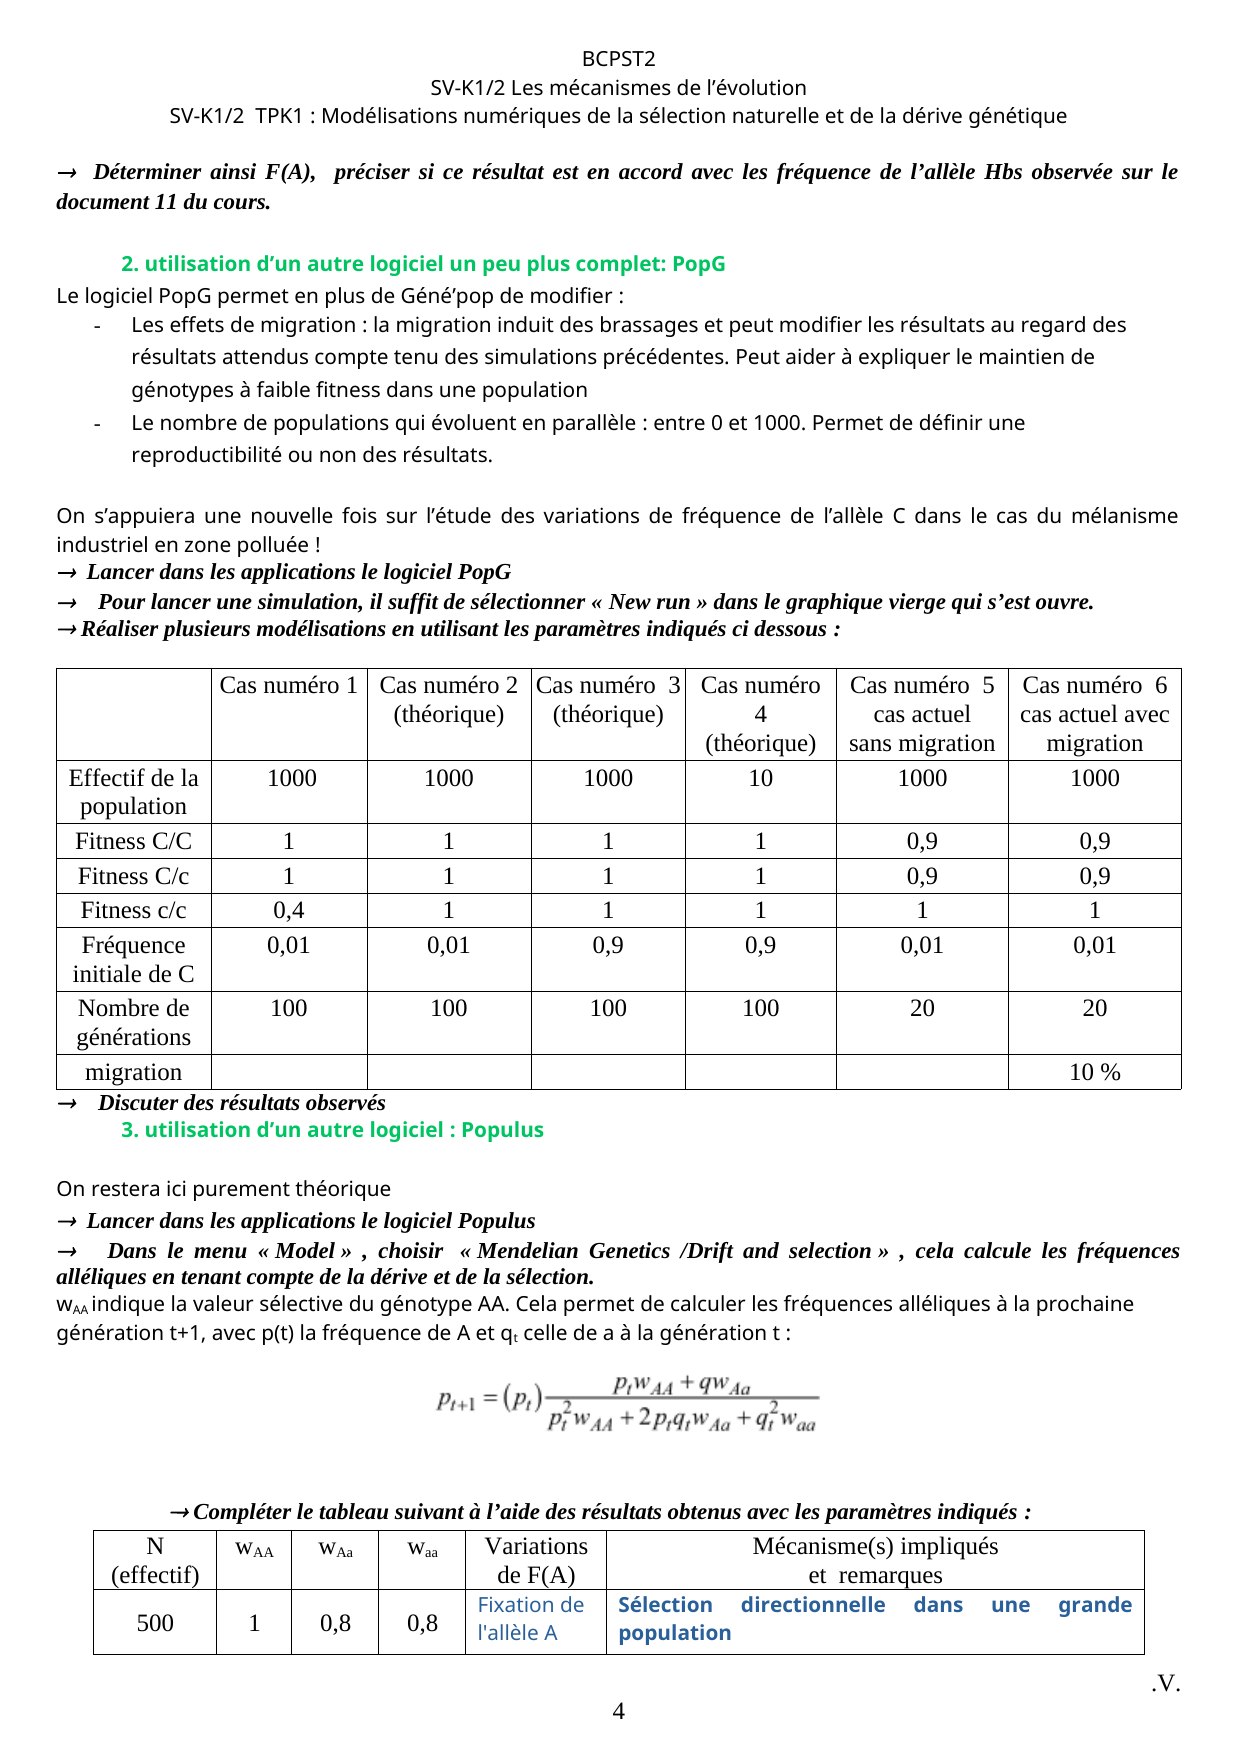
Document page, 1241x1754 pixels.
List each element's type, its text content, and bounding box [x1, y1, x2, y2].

text  Lancer dans les applications le logiciel PopG [56, 558, 1181, 584]
table_cell 0,01 [837, 928, 1008, 991]
table_header wAa [292, 1531, 378, 1589]
table_cell 100 [212, 992, 367, 1054]
table_cell 1 [212, 824, 367, 858]
table_cell 0,01 [212, 928, 367, 991]
table_cell 500 [94, 1590, 216, 1654]
table_cell 20 [837, 992, 1008, 1054]
table_cell 10 [686, 761, 836, 823]
table_cell 1 [368, 859, 531, 892]
table_cell 0,9 [837, 859, 1008, 892]
table_cell 0,9 [837, 824, 1008, 858]
table_cell Fitness C/C [57, 824, 211, 858]
table_cell 1 [368, 894, 531, 927]
table_cell 1 [532, 824, 685, 858]
table_cell 1000 [532, 761, 685, 823]
table_cell [532, 1055, 685, 1089]
table_header Cas numéro 1 [212, 669, 367, 759]
table_cell 0,01 [368, 928, 531, 991]
table_header waa [379, 1531, 465, 1589]
table_cell 1 [686, 859, 836, 892]
table_header Cas numéro 3 (théorique) [532, 669, 685, 759]
table_header N (effectif) [94, 1531, 216, 1589]
table_header Cas numéro 5 cas actuel sans migration [837, 669, 1008, 759]
table_cell 20 [1009, 992, 1181, 1054]
table_cell 0,9 [532, 928, 685, 991]
table_cell 0,9 [686, 928, 836, 991]
table_cell 100 [532, 992, 685, 1054]
table_cell Sélection directionnelle dans une grande population [607, 1590, 1144, 1654]
table_header [57, 669, 211, 759]
table_cell 1 [217, 1590, 291, 1654]
table_cell 0,9 [1009, 859, 1181, 892]
table_cell 1000 [212, 761, 367, 823]
text 2. utilisation d’un autre logiciel un peu plus complet: PopG [121, 249, 1181, 277]
text wAA indique la valeur sélective du génotype AA. Cela permet de calculer les fréquences alléliques à la prochaine génération t+1, avec p(t) la fréquence de A et qt celle de a à la génération t : [56, 1289, 1181, 1346]
table_cell Fréquence initiale de C [57, 928, 211, 991]
table_cell 0,4 [212, 894, 367, 927]
table_cell 1 [686, 824, 836, 858]
text  Réaliser plusieurs modélisations en utilisant les paramètres indiqués ci dessous : [56, 615, 1181, 641]
table_cell 1000 [837, 761, 1008, 823]
text On restera ici purement théorique [56, 1174, 1181, 1202]
text 3. utilisation d’un autre logiciel : Populus [121, 1115, 1181, 1143]
table_cell Fixation de l'allèle A [466, 1590, 606, 1654]
table_cell migration [57, 1055, 211, 1089]
text  Dans le menu « Model » , choisir « Mendelian Genetics /Drift and selection » , cela calcule les fréquences alléliques en tenant compte de la dérive et de la sélection. [56, 1237, 1181, 1289]
table_cell 0,8 [292, 1590, 378, 1654]
table_header Cas numéro 2 (théorique) [368, 669, 531, 759]
text  Discuter des résultats observés [56, 1090, 1181, 1115]
table_header Variations de F(A) [466, 1531, 606, 1589]
table_cell 0,8 [379, 1590, 465, 1654]
list Le nombre de populations qui évoluent en parallèle : entre 0 et 1000. Permet de définir une reproductibilité ou non des résultats. [94, 408, 1181, 469]
table_cell 1 [212, 859, 367, 892]
table_cell [837, 1055, 1008, 1089]
table_header Mécanisme(s) impliqués et remarques [607, 1531, 1144, 1589]
text  Déterminer ainsi F(A), préciser si ce résultat est en accord avec les fréquence de l’allèle Hbs observée sur le document 11 du cours. [56, 158, 1181, 215]
text Le logiciel PopG permet en plus de Géné’pop de modifier : [56, 281, 1181, 310]
table_cell Fitness c/c [57, 894, 211, 927]
table_cell 1 [686, 894, 836, 927]
text  Pour lancer une simulation, il suffit de sélectionner « New run » dans le graphique vierge qui s’est ouvre. [56, 588, 1181, 615]
subtitle  Compléter le tableau suivant à l’aide des résultats obtenus avec les paramètres indiqués : [56, 1498, 1181, 1524]
table_cell 1 [1009, 894, 1181, 927]
table_cell 1000 [1009, 761, 1181, 823]
table_cell [368, 1055, 531, 1089]
table_cell 10 % [1009, 1055, 1181, 1089]
table_cell 100 [686, 992, 836, 1054]
table_cell Nombre de générations [57, 992, 211, 1054]
table_cell 0,9 [1009, 824, 1181, 858]
table_header wAA [217, 1531, 291, 1589]
list Les effets de migration : la migration induit des brassages et peut modifier les résultats au regard des résultats attendus compte tenu des simulations précédentes. Peut aider à expliquer le maintien de génotypes à faible fitness dans une population [94, 310, 1181, 403]
table_cell 1 [837, 894, 1008, 927]
table_header Cas numéro 4 (théorique) [686, 669, 836, 759]
table_header Cas numéro 6 cas actuel avec migration [1009, 669, 1181, 759]
table_cell Effectif de la population [57, 761, 211, 823]
table_cell [686, 1055, 836, 1089]
table_cell 1 [368, 824, 531, 858]
table_cell [212, 1055, 367, 1089]
table_cell Fitness C/c [57, 859, 211, 892]
text On s’appuiera une nouvelle fois sur l’étude des variations de fréquence de l’allèle C dans le cas du mélanisme industriel en zone polluée ! [56, 501, 1181, 558]
table_cell 100 [368, 992, 531, 1054]
table_cell 0,01 [1009, 928, 1181, 991]
table_cell 1 [532, 894, 685, 927]
table_cell 1 [532, 859, 685, 892]
text  Lancer dans les applications le logiciel Populus [56, 1207, 1181, 1233]
picture [407, 1346, 831, 1447]
table_cell 1000 [368, 761, 531, 823]
